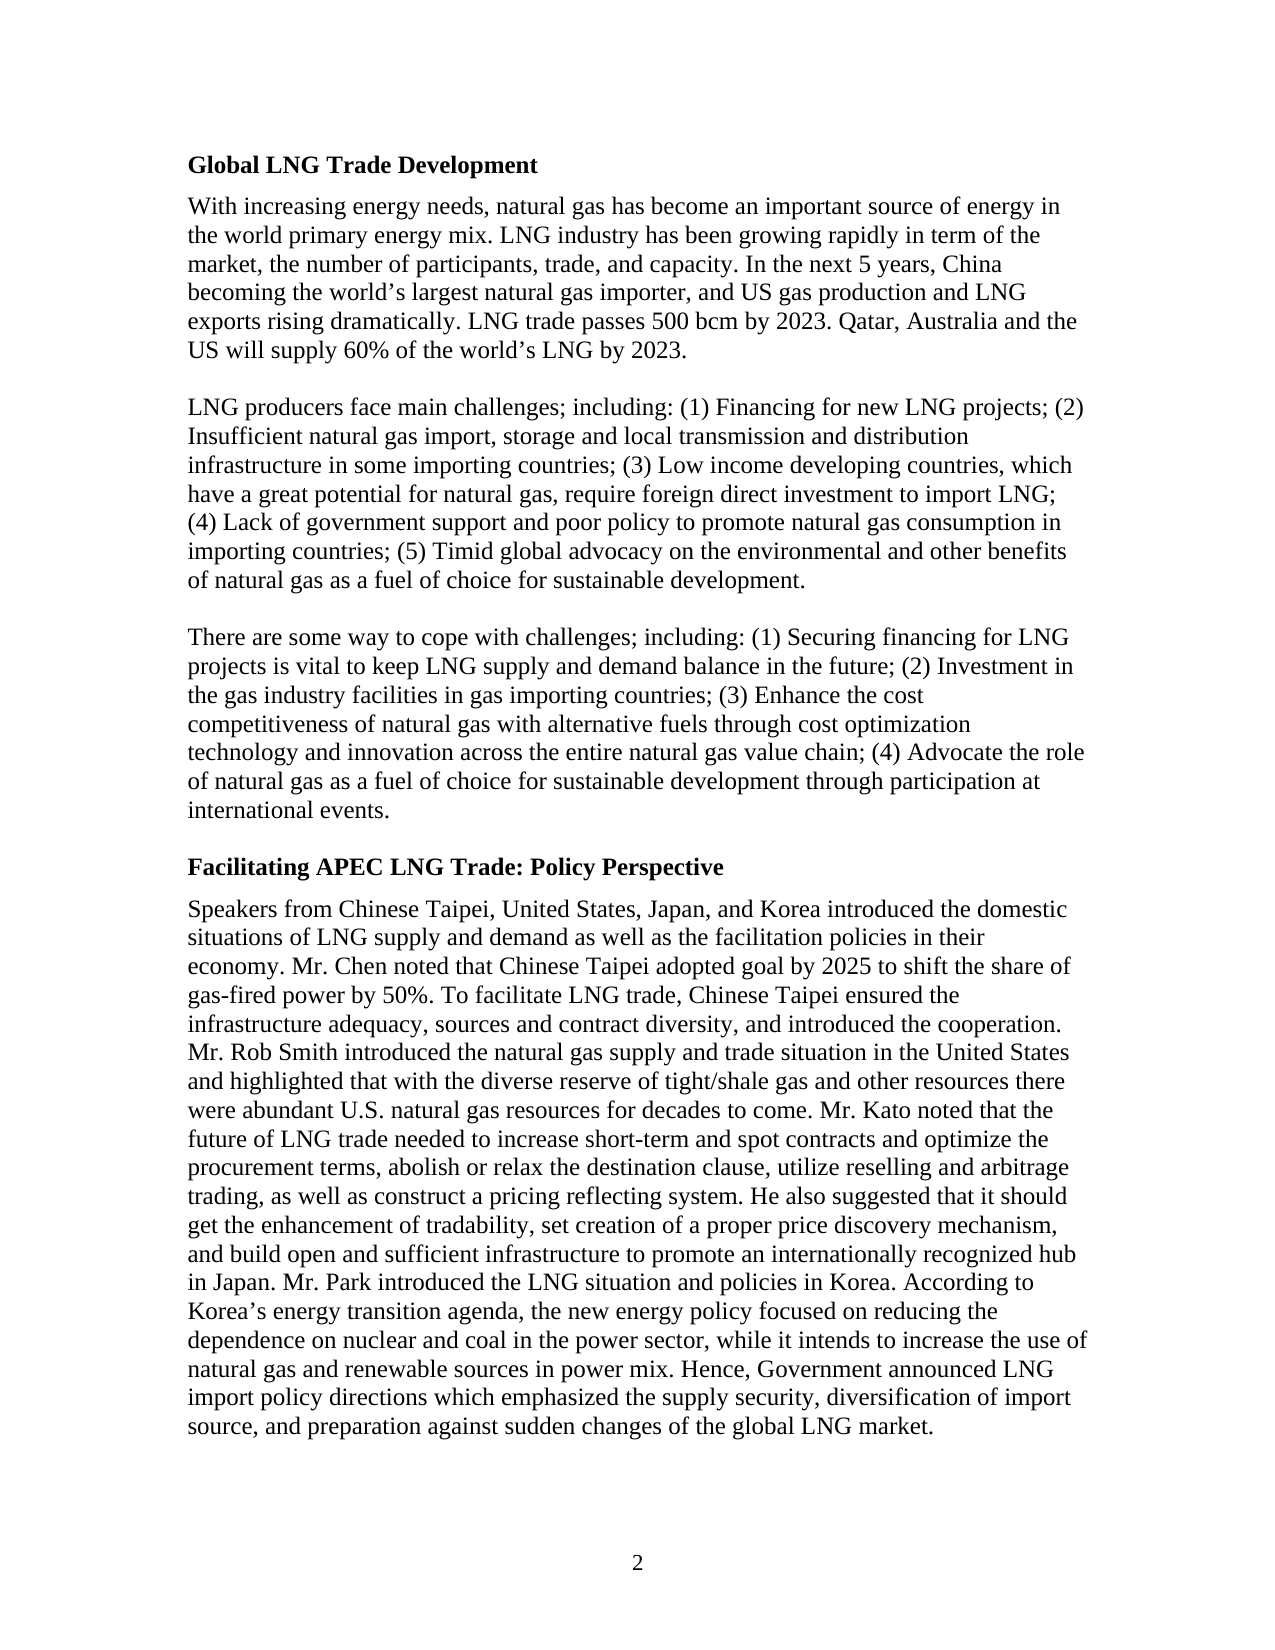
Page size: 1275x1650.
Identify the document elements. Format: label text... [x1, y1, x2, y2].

text LNG producers face main challenges; including: (1) Financing for new LNG projects; (2) Insufficient natural gas import, storage and local transmission and distribution infrastructure in some importing countries; (3) Low income developing countries, which have a great potential for natural gas, require foreign direct investment to import LNG; (4) Lack of government support and poor policy to promote natural gas consumption in importing countries; (5) Timid global advocacy on the environmental and other benefits of natural gas as a fuel of choice for sustainable development. [187, 392, 1088, 594]
text There are some way to cope with challenges; including: (1) Securing financing for LNG projects is vital to keep LNG supply and demand balance in the future; (2) Investment in the gas industry facilities in gas importing countries; (3) Enhance the cost competitiveness of natural gas with alternative fuels through cost optimization technology and innovation across the entire natural gas value chain; (4) Advocate the role of natural gas as a fuel of choice for sustainable development through participation at international events. [187, 622, 1088, 824]
text Global LNG Trade Development [187, 150, 1088, 179]
text Facilitating APEC LNG Trade: Policy Perspective [187, 852, 1088, 881]
text Speakers from Chinese Taipei, United States, Japan, and Korea introduced the domestic situations of LNG supply and demand as well as the facilitation policies in their economy. Mr. Chen noted that Chinese Taipei adopted goal by 2025 to shift the share of gas-fired power by 50%. To facilitate LNG trade, Chinese Taipei ensured the infrastructure adequacy, sources and contract diversity, and introduced the cooperation. Mr. Rob Smith introduced the natural gas supply and trade situation in the United States and highlighted that with the diverse reserve of tight/shale gas and other resources there were abundant U.S. natural gas resources for decades to come. Mr. Kato noted that the future of LNG trade needed to increase short-term and spot contracts and optimize the procurement terms, abolish or relax the destination clause, utilize reselling and arbitrage trading, as well as construct a pricing reflecting system. He also suggested that it should get the enhancement of tradability, set creation of a proper price discovery mechanism, and build open and sufficient infrastructure to promote an internationally recognized hub in Japan. Mr. Park introduced the LNG situation and policies in Korea. According to Korea’s energy transition agenda, the new energy policy focused on reducing the dependence on nuclear and coal in the power sector, while it intends to increase the use of natural gas and renewable sources in power mix. Hence, Government announced LNG import policy directions which emphasized the supply security, diversification of import source, and preparation against sudden changes of the global LNG market. [187, 894, 1088, 1440]
text With increasing energy needs, natural gas has become an important source of energy in the world primary energy mix. LNG industry has been growing rapidly in term of the market, the number of participants, trade, and capacity. In the next 5 years, China becoming the world’s largest natural gas importer, and US gas production and LNG exports rising dramatically. LNG trade passes 500 bcm by 2023. Qatar, Australia and the US will supply 60% of the world’s LNG by 2023. [187, 191, 1088, 364]
